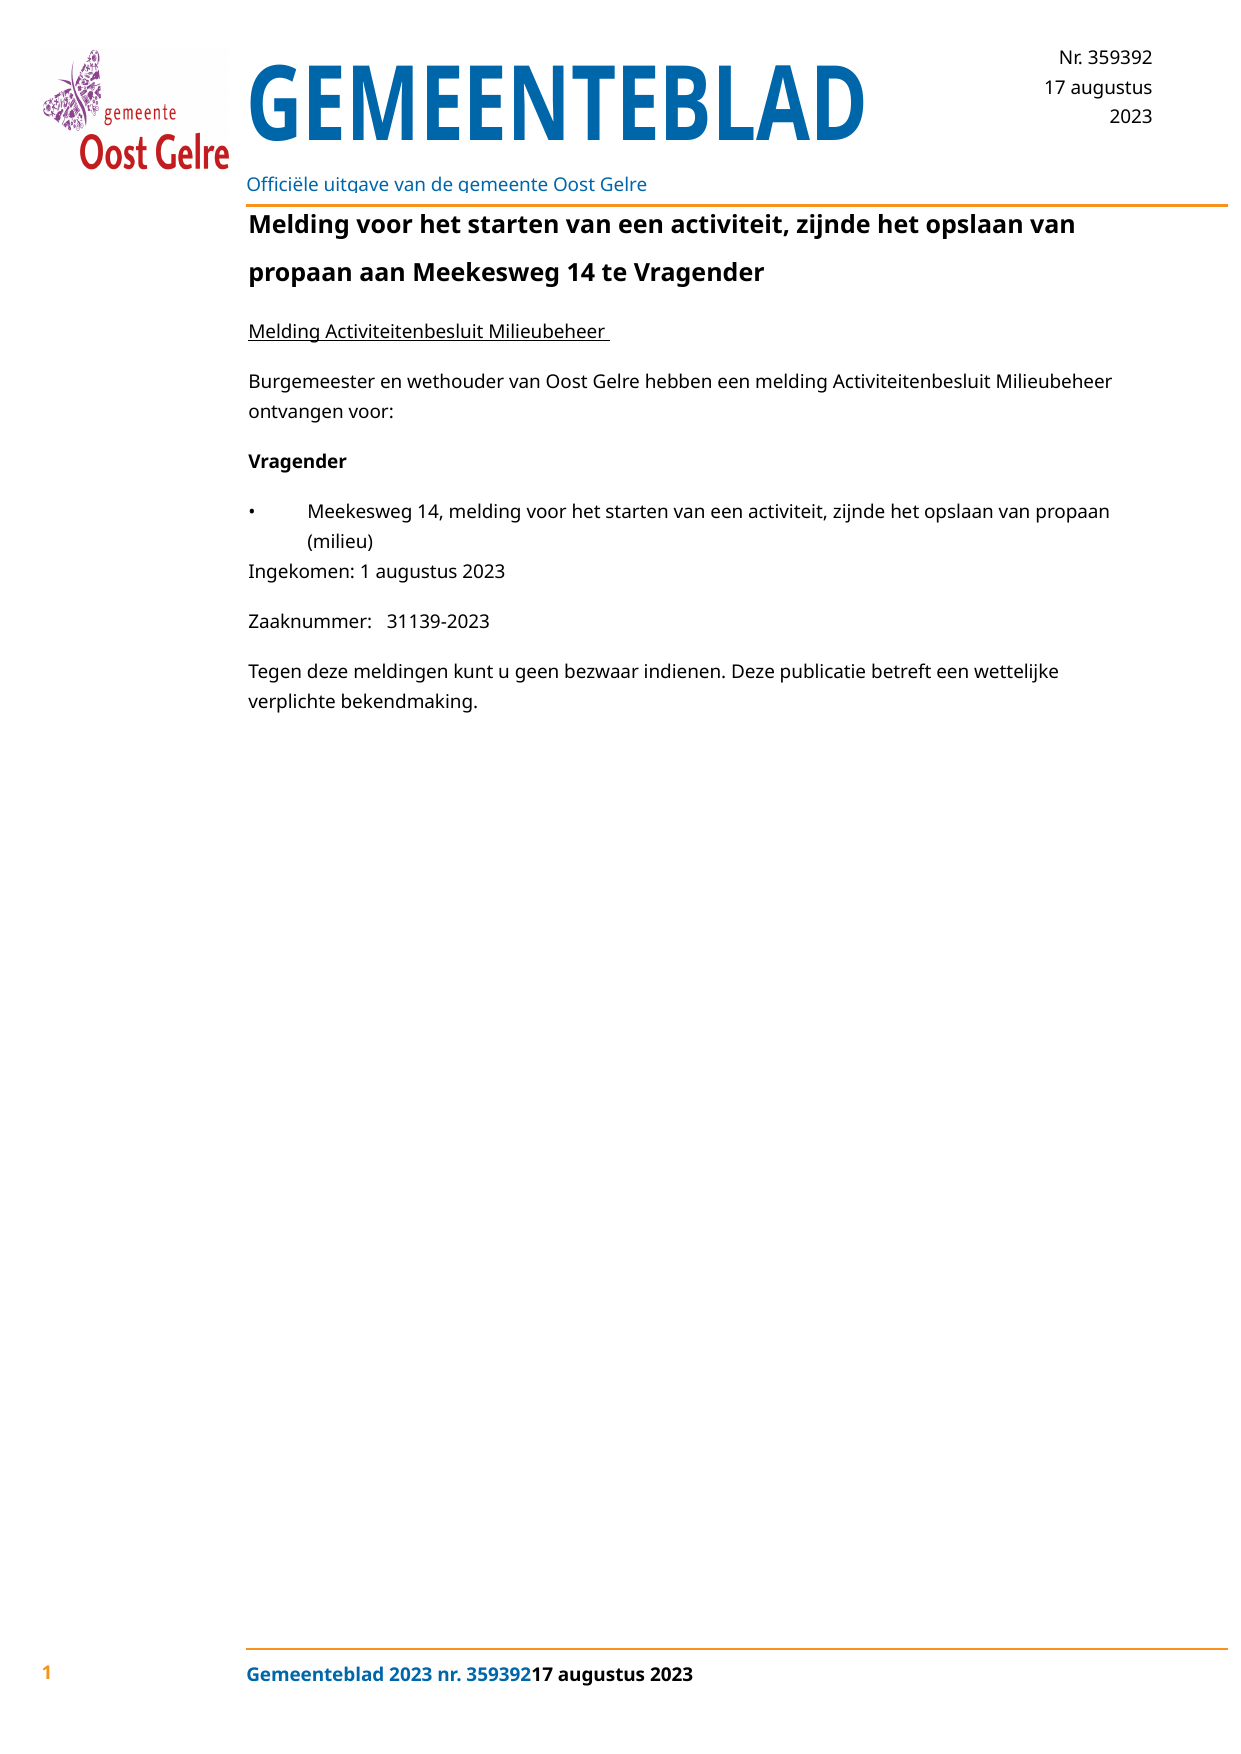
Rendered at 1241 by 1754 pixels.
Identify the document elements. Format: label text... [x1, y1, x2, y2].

text Ingekomen: 1 augustus 2023 [248, 558, 1152, 584]
text Zaaknummer: 31139-2023 [248, 608, 1152, 634]
picture [41, 47, 231, 172]
text Melding Activiteitenbesluit Milieubeheer [248, 318, 1152, 344]
text Burgemeester en wethouder van Oost Gelre hebben een melding Activiteitenbesluit Milieubeheer ontvangen voor: [248, 368, 1152, 424]
list Meekesweg 14, melding voor het starten van een activiteit, zijnde het opslaan van propaan (milieu) [248, 499, 1152, 554]
text Melding voor het starten van een activiteit, zijnde het opslaan van propaan aan Meekesweg 14 te Vragender [248, 207, 1152, 288]
text Vragender [248, 448, 1152, 474]
text Tegen deze meldingen kunt u geen bezwaar indienen. Deze publicatie betreft een wettelijke verplichte bekendmaking. [248, 659, 1152, 714]
